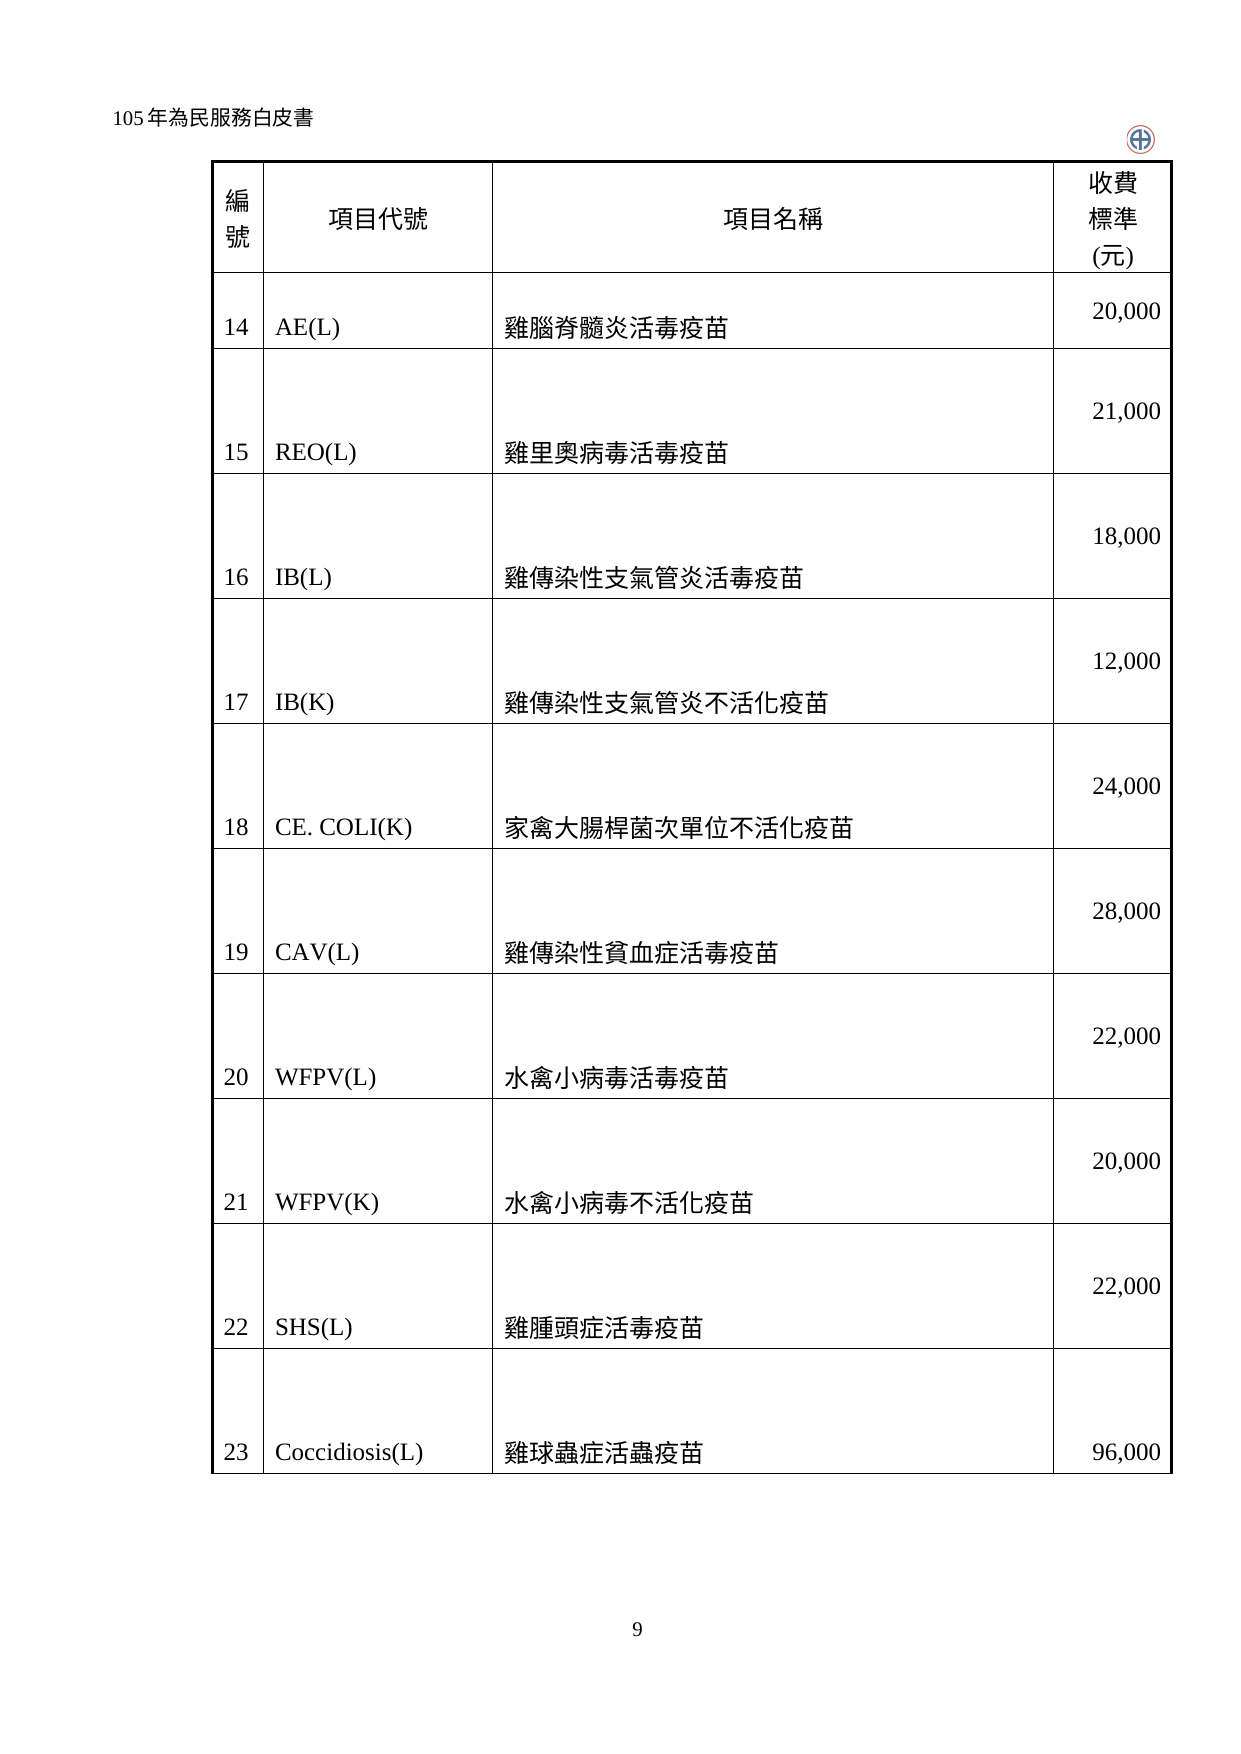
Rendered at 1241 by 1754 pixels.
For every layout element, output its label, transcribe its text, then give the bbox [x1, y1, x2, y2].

table_cell 96,000 [1054, 1349, 1170, 1472]
table_cell 雞傳染性支氣管炎活毒疫苗 [493, 474, 1053, 597]
table_cell 20,000 [1054, 1099, 1170, 1222]
table_cell IB(L) [264, 474, 492, 597]
table_cell 雞球蟲症活蟲疫苗 [493, 1349, 1053, 1472]
table_cell 16 [214, 474, 263, 597]
table_cell 21 [214, 1099, 263, 1222]
table_header 項目名稱 [493, 163, 1053, 272]
table_cell CE. COLI(K) [264, 724, 492, 847]
table_cell 22 [214, 1224, 263, 1347]
table_cell 28,000 [1054, 849, 1170, 972]
table_cell 14 [214, 273, 263, 347]
table_cell 18,000 [1054, 474, 1170, 597]
table_cell 雞里奧病毒活毒疫苗 [493, 349, 1053, 472]
table_cell 18 [214, 724, 263, 847]
table_header 編號 [214, 163, 263, 272]
table_header 收費 標準 (元) [1054, 163, 1170, 272]
table_cell REO(L) [264, 349, 492, 472]
table_cell 雞腦脊髓炎活毒疫苗 [493, 273, 1053, 347]
table_cell 雞腫頭症活毒疫苗 [493, 1224, 1053, 1347]
table_cell 15 [214, 349, 263, 472]
table_header 項目代號 [264, 163, 492, 272]
table_cell IB(K) [264, 599, 492, 722]
table_cell 12,000 [1054, 599, 1170, 722]
table_cell 雞傳染性支氣管炎不活化疫苗 [493, 599, 1053, 722]
table_cell WFPV(L) [264, 974, 492, 1097]
table_cell 20 [214, 974, 263, 1097]
table_cell 21,000 [1054, 349, 1170, 472]
table_cell 20,000 [1054, 273, 1170, 347]
table_cell CAV(L) [264, 849, 492, 972]
table_cell 17 [214, 599, 263, 722]
table_cell 水禽小病毒不活化疫苗 [493, 1099, 1053, 1222]
table_cell 家禽大腸桿菌次單位不活化疫苗 [493, 724, 1053, 847]
table_cell 22,000 [1054, 1224, 1170, 1347]
table_cell WFPV(K) [264, 1099, 492, 1222]
table_cell SHS(L) [264, 1224, 492, 1347]
table_cell Coccidiosis(L) [264, 1349, 492, 1472]
table_cell 22,000 [1054, 974, 1170, 1097]
table_cell AE(L) [264, 273, 492, 347]
table_cell 23 [214, 1349, 263, 1472]
table_cell 雞傳染性貧血症活毒疫苗 [493, 849, 1053, 972]
table_cell 19 [214, 849, 263, 972]
table_cell 水禽小病毒活毒疫苗 [493, 974, 1053, 1097]
table_cell 24,000 [1054, 724, 1170, 847]
